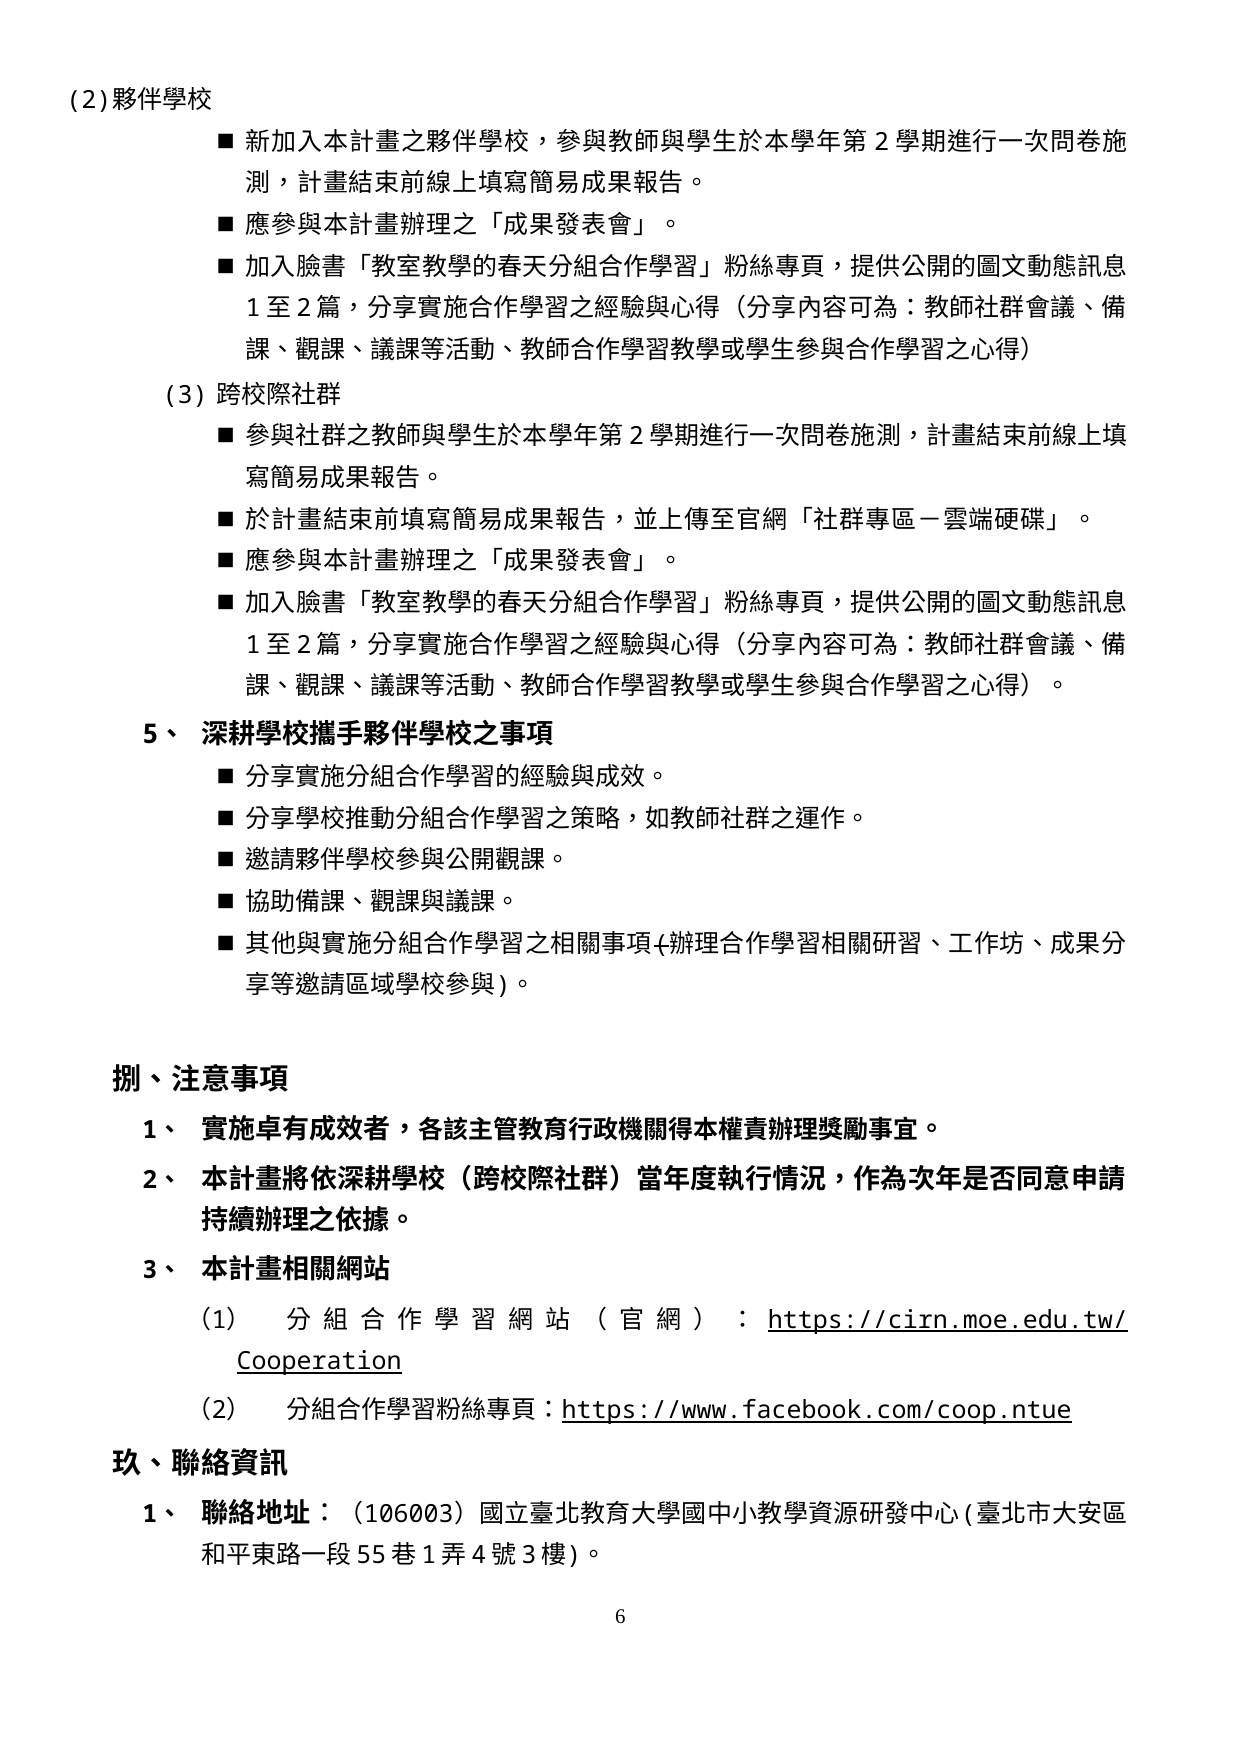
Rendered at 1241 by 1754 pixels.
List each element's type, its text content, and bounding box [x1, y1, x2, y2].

list 聯絡資訊 [112, 1440, 1128, 1481]
list 應參與本計畫辦理之「成果發表會」。 [216, 200, 1128, 242]
list 實施卓有成效者，各該主管教育行政機關得本權責辦理獎勵事宜。 [142, 1106, 1128, 1147]
list 深耕學校攜手夥伴學校之事項 [142, 711, 1128, 752]
list 聯絡地址：（106003）國立臺北教育大學國中小教學資源研發中心(臺北市大安區和平東路一段55巷1弄4號3樓)。 [142, 1489, 1128, 1572]
list 分組合作學習網站（官網）：https://cirn.moe.edu.tw/Cooperation [186, 1295, 1128, 1378]
list 夥伴學校 [66, 75, 1128, 117]
list 注意事項 [112, 1056, 1128, 1098]
list 於計畫結束前填寫簡易成果報告，並上傳至官網「社群專區－雲端硬碟」。 [216, 495, 1128, 536]
list 本計畫將依深耕學校（跨校際社群）當年度執行情況，作為次年是否同意申請持續辦理之依據。 [142, 1155, 1128, 1238]
list 跨校際社群 [162, 370, 1128, 411]
list 新加入本計畫之夥伴學校，參與教師與學生於本學年第2學期進行一次問卷施測，計畫結束前線上填寫簡易成果報告。 [216, 117, 1128, 200]
list 分享學校推動分組合作學習之策略，如教師社群之運作。 [216, 794, 1128, 836]
list 本計畫相關網站 [142, 1246, 1128, 1287]
list 加入臉書「教室教學的春天分組合作學習」粉絲專頁，提供公開的圖文動態訊息1至2篇，分享實施合作學習之經驗與心得（分享內容可為：教師社群會議、備課、觀課、議課等活動、教師合作學習教學或學生參與合作學習之心得） [216, 242, 1128, 367]
list 加入臉書「教室教學的春天分組合作學習」粉絲專頁，提供公開的圖文動態訊息1至2篇，分享實施合作學習之經驗與心得（分享內容可為：教師社群會議、備課、觀課、議課等活動、教師合作學習教學或學生參與合作學習之心得）。 [216, 578, 1128, 703]
list 分享實施分組合作學習的經驗與成效。 [216, 752, 1128, 794]
list 分組合作學習粉絲專頁：https://www.facebook.com/coop.ntue [186, 1386, 1128, 1427]
list 協助備課、觀課與議課。 [216, 877, 1128, 919]
list 應參與本計畫辦理之「成果發表會」。 [216, 536, 1128, 578]
list 邀請夥伴學校參與公開觀課。 [216, 836, 1128, 877]
list 其他與實施分組合作學習之相關事項(辦理合作學習相關研習、工作坊、成果分享等邀請區域學校參與)。 [216, 919, 1128, 1002]
list 參與社群之教師與學生於本學年第2學期進行一次問卷施測，計畫結束前線上填寫簡易成果報告。 [216, 411, 1128, 495]
